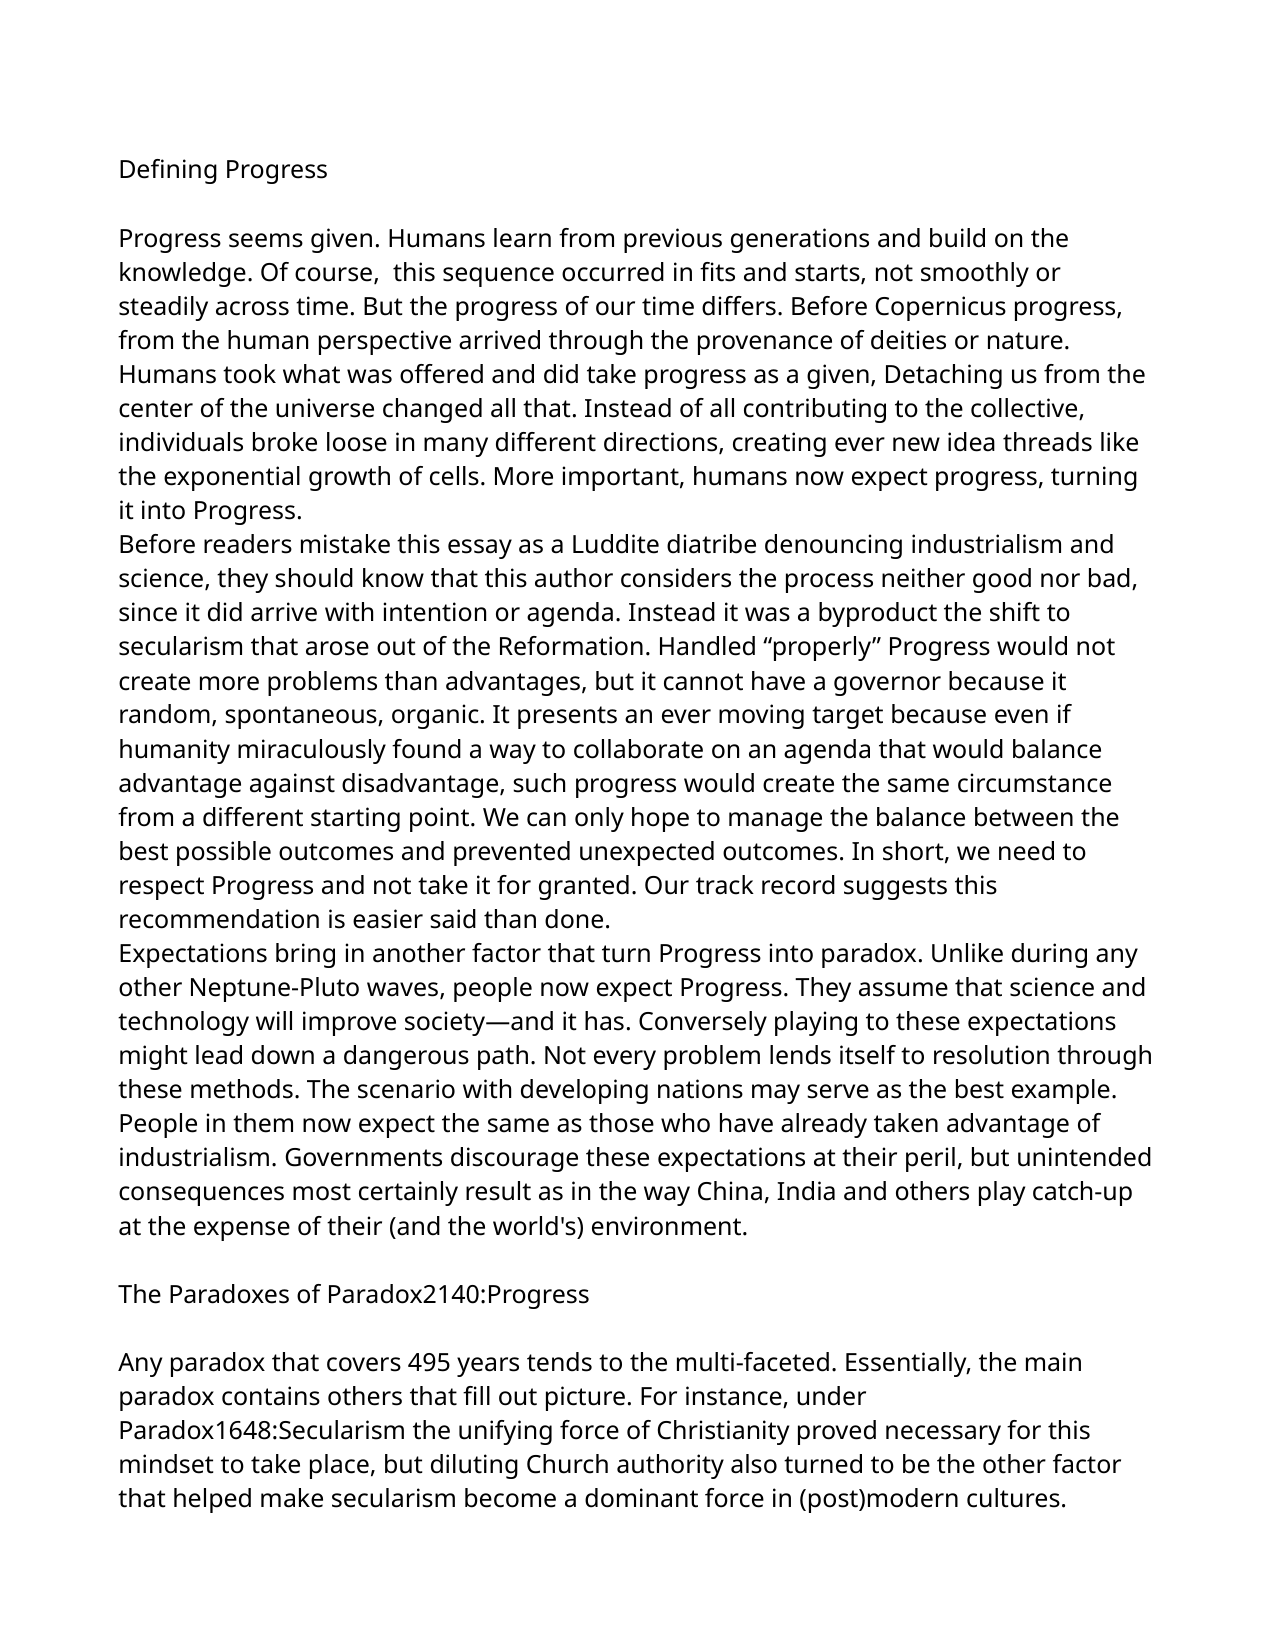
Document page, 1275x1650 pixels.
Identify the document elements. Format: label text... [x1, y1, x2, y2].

text Before readers mistake this essay as a Luddite diatribe denouncing industrialism and science, they should know that this author considers the process neither good nor bad, since it did arrive with intention or agenda. Instead it was a byproduct the shift to secularism that arose out of the Reformation. Handled “properly” Progress would not create more problems than advantages, but it cannot have a governor because it random, spontaneous, organic. It presents an ever moving target because even if humanity miraculously found a way to collaborate on an agenda that would balance advantage against disadvantage, such progress would create the same circumstance from a different starting point. We can only hope to manage the balance between the best possible outcomes and prevented unexpected outcomes. In short, we need to respect Progress and not take it for granted. Our track record suggests this recommendation is easier said than done. [118, 527, 1157, 936]
text Expectations bring in another factor that turn Progress into paradox. Unlike during any other Neptune-Pluto waves, people now expect Progress. They assume that science and technology will improve society—and it has. Conversely playing to these expectations might lead down a dangerous path. Not every problem lends itself to resolution through these methods. The scenario with developing nations may serve as the best example. People in them now expect the same as those who have already taken advantage of industrialism. Governments discourage these expectations at their peril, but unintended consequences most certainly result as in the way China, India and others play catch-up at the expense of their (and the world's) environment. The Paradoxes of Paradox2140:Progress [118, 936, 1157, 1310]
text Any paradox that covers 495 years tends to the multi-faceted. Essentially, the main paradox contains others that fill out picture. For instance, under Paradox1648:Secularism the unifying force of Christianity proved necessary for this mindset to take place, but diluting Church authority also turned to be the other factor that helped make secularism become a dominant force in (post)modern cultures. [118, 1344, 1157, 1515]
text Progress seems given. Humans learn from previous generations and build on the knowledge. Of course, this sequence occurred in fits and starts, not smoothly or steadily across time. But the progress of our time differs. Before Copernicus progress, from the human perspective arrived through the provenance of deities or nature. Humans took what was offered and did take progress as a given, Detaching us from the center of the universe changed all that. Instead of all contributing to the collective, individuals broke loose in many different directions, creating ever new idea threads like the exponential growth of cells. More important, humans now expect progress, turning it into Progress. [118, 220, 1157, 527]
text Defining Progress [118, 152, 1157, 186]
